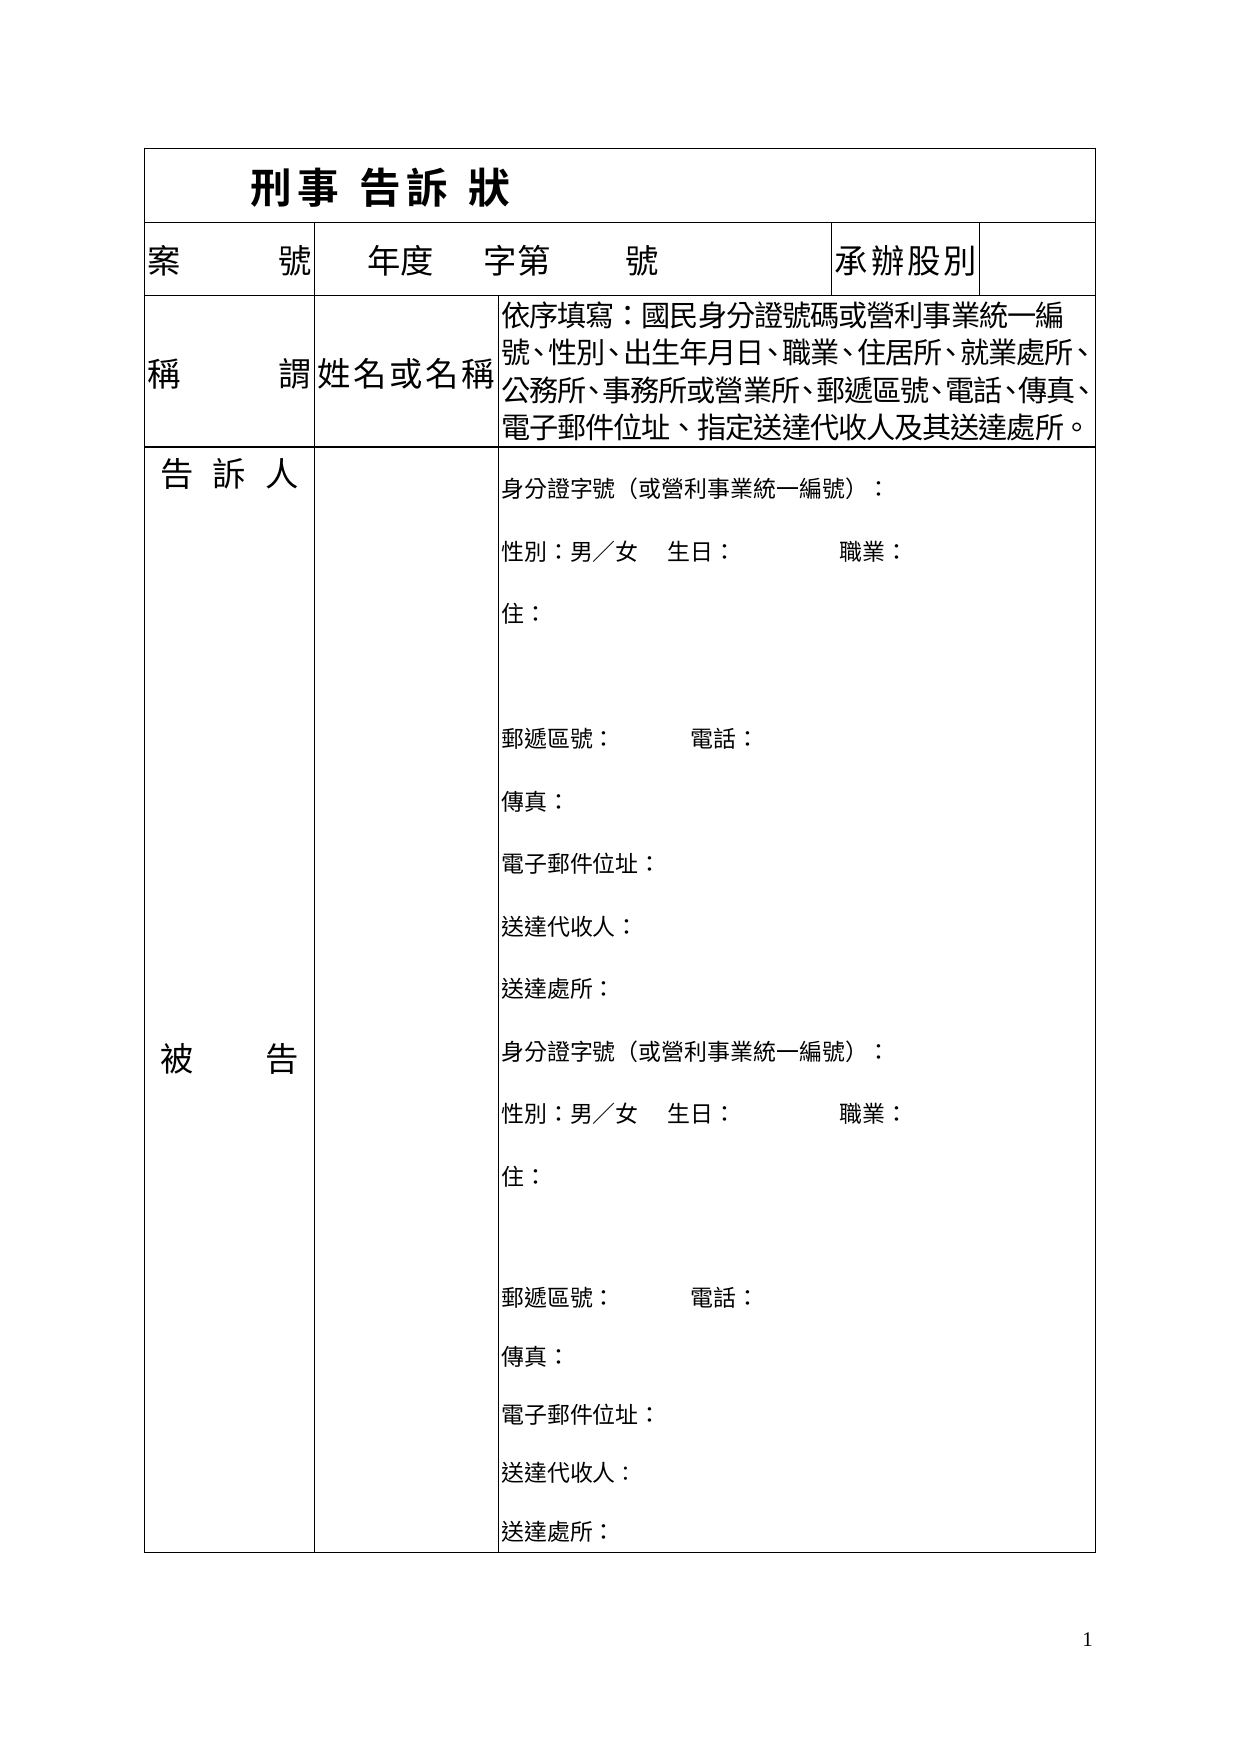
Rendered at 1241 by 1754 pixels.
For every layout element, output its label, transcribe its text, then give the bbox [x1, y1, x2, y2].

table_cell 姓名或名稱 [315, 296, 498, 446]
table_cell [980, 223, 1095, 295]
table_cell 稱謂 [145, 296, 314, 446]
table_cell 依序填寫：國民身分證號碼或營利事業統一編號、性別、出生年月日、職業、住居所、就業處所、公務所、事務所或營業所、郵遞區號、電話、傳真、電子郵件位址、指定送達代收人及其送達處所。 [499, 296, 1095, 446]
table_header 刑事 告訴 狀 [145, 149, 1095, 222]
table_cell 案號 [145, 223, 314, 295]
table_cell 年度 字第 號 [315, 223, 831, 295]
table_cell [315, 448, 498, 1552]
table_cell 告訴人 被告 [145, 448, 314, 1552]
table_cell 身分證字號（或營利事業統一編號）： 性別：男／女 生日： 職業： 住： 郵遞區號： 電話： 傳真： 電子郵件位址： 送達代收人： 送達處所： 身分證字號（或營利事業統一編號）： 性別：男／女 生日： 職業： 住： 郵遞區號： 電話： 傳真： 電子郵件位址： 送達代收人： 送達處所： [499, 448, 1095, 1552]
table_cell 承辦股別 [832, 223, 979, 295]
